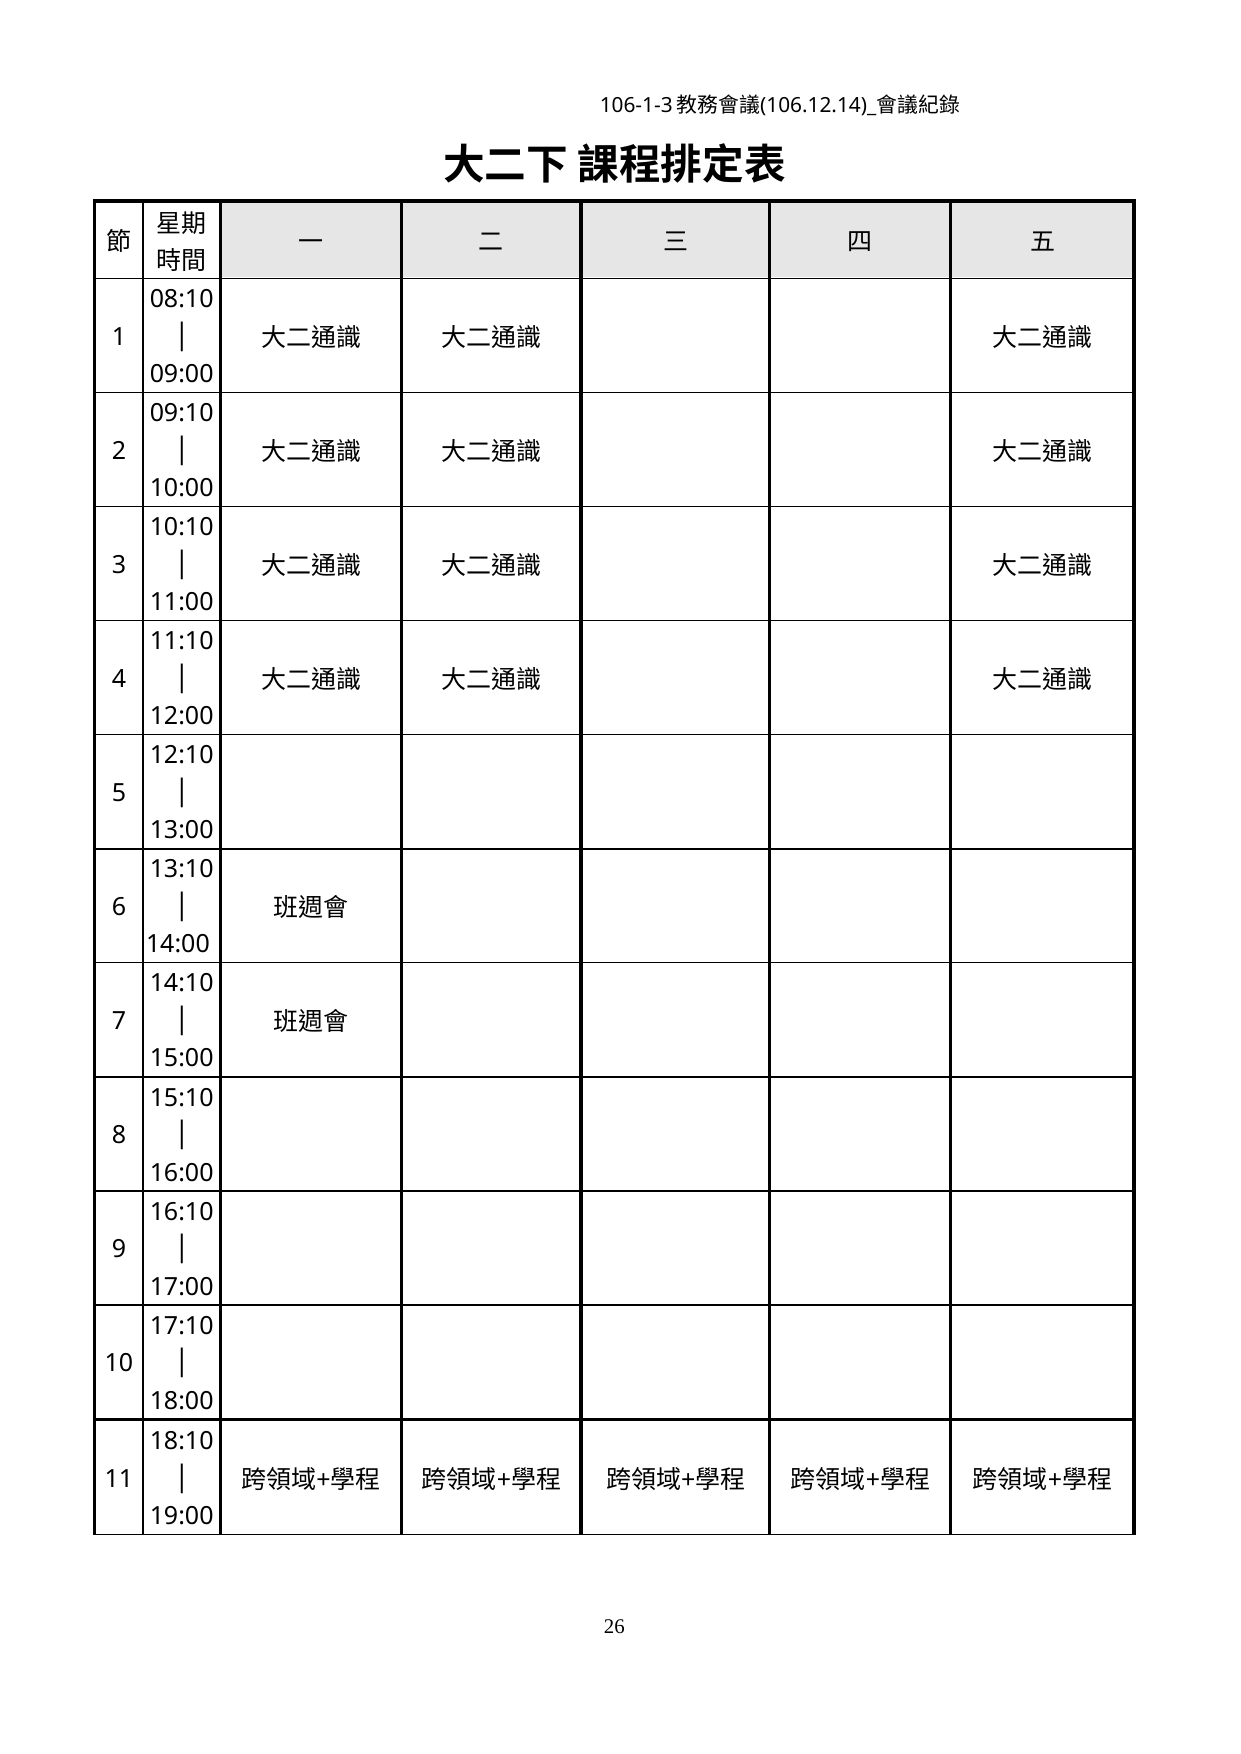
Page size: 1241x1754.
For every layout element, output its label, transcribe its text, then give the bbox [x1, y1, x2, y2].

table_cell [403, 1306, 579, 1418]
table_cell 12:10 │ 13:00 [144, 735, 219, 848]
table_cell 班週會 [222, 963, 400, 1076]
table_cell [222, 1306, 400, 1418]
table_cell 10 [96, 1306, 142, 1418]
table_header 節 [96, 203, 142, 277]
table_cell [403, 1192, 579, 1304]
table_header 一 [222, 203, 400, 277]
table_cell [771, 393, 949, 506]
table_cell [403, 963, 579, 1076]
table_cell 班週會 [222, 850, 400, 962]
table_cell 7 [96, 963, 142, 1076]
table_cell [583, 963, 768, 1076]
table_cell [403, 735, 579, 848]
table_cell 跨領域+學程 [403, 1421, 579, 1534]
table_header 星期 時間 [144, 203, 219, 277]
table_cell 9 [96, 1192, 142, 1304]
table_cell 大二通識 [403, 507, 579, 620]
table_cell 1 [96, 279, 142, 392]
table_cell 3 [96, 507, 142, 620]
table_cell 11 [96, 1421, 142, 1534]
table_cell [952, 963, 1132, 1076]
table_cell [771, 279, 949, 392]
table_cell 11:10 │ 12:00 [144, 621, 219, 734]
table_cell 大二通識 [952, 621, 1132, 734]
table_cell 大二通識 [403, 393, 579, 506]
table_header 三 [583, 203, 768, 277]
table_cell 跨領域+學程 [222, 1421, 400, 1534]
table_header 二 [403, 203, 579, 277]
table_cell 大二通識 [222, 393, 400, 506]
table_cell 大二通識 [222, 621, 400, 734]
table_cell 2 [96, 393, 142, 506]
table_cell [583, 1192, 768, 1304]
table_cell 15:10 │ 16:00 [144, 1078, 219, 1190]
table_cell 大二通識 [403, 621, 579, 734]
table_cell [583, 1078, 768, 1190]
table_cell [583, 621, 768, 734]
table_cell [952, 1306, 1132, 1418]
table_cell 跨領域+學程 [583, 1421, 768, 1534]
text 大二下 課程排定表 [94, 146, 1134, 188]
table_cell [583, 507, 768, 620]
table_cell [771, 1078, 949, 1190]
table_cell [771, 507, 949, 620]
table_cell [583, 393, 768, 506]
table_cell 大二通識 [952, 393, 1132, 506]
table_cell 08:10 │ 09:00 [144, 279, 219, 392]
table_cell 14:10 │ 15:00 [144, 963, 219, 1076]
table_cell [583, 1306, 768, 1418]
table_cell 大二通識 [952, 507, 1132, 620]
table_cell 大二通識 [222, 507, 400, 620]
table_cell [771, 1192, 949, 1304]
table_cell [583, 850, 768, 962]
table_cell 跨領域+學程 [771, 1421, 949, 1534]
table_cell [583, 735, 768, 848]
table_cell [583, 279, 768, 392]
table_cell 18:10 │ 19:00 [144, 1421, 219, 1534]
table_cell 6 [96, 850, 142, 962]
table_header 五 [952, 203, 1132, 277]
table_cell [403, 850, 579, 962]
table_cell [771, 850, 949, 962]
table_cell [952, 1078, 1132, 1190]
table_cell 4 [96, 621, 142, 734]
table_cell 大二通識 [403, 279, 579, 392]
table_cell 16:10 │ 17:00 [144, 1192, 219, 1304]
table_cell [222, 1192, 400, 1304]
table_cell 09:10 │ 10:00 [144, 393, 219, 506]
table_cell 大二通識 [222, 279, 400, 392]
table_cell 8 [96, 1078, 142, 1190]
table_cell [222, 1078, 400, 1190]
table_cell [952, 850, 1132, 962]
table_cell 5 [96, 735, 142, 848]
table_cell [771, 963, 949, 1076]
table_cell 跨領域+學程 [952, 1421, 1132, 1534]
table_cell [771, 1306, 949, 1418]
table_cell 13:10 │ 14:00 [144, 850, 219, 962]
table_cell [952, 1192, 1132, 1304]
table_cell 大二通識 [952, 279, 1132, 392]
table_cell 10:10 │ 11:00 [144, 507, 219, 620]
table_cell 17:10 │ 18:00 [144, 1306, 219, 1418]
table_cell [771, 621, 949, 734]
table_cell [222, 735, 400, 848]
table_header 四 [771, 203, 949, 277]
table_cell [403, 1078, 579, 1190]
table_cell [952, 735, 1132, 848]
table_cell [771, 735, 949, 848]
